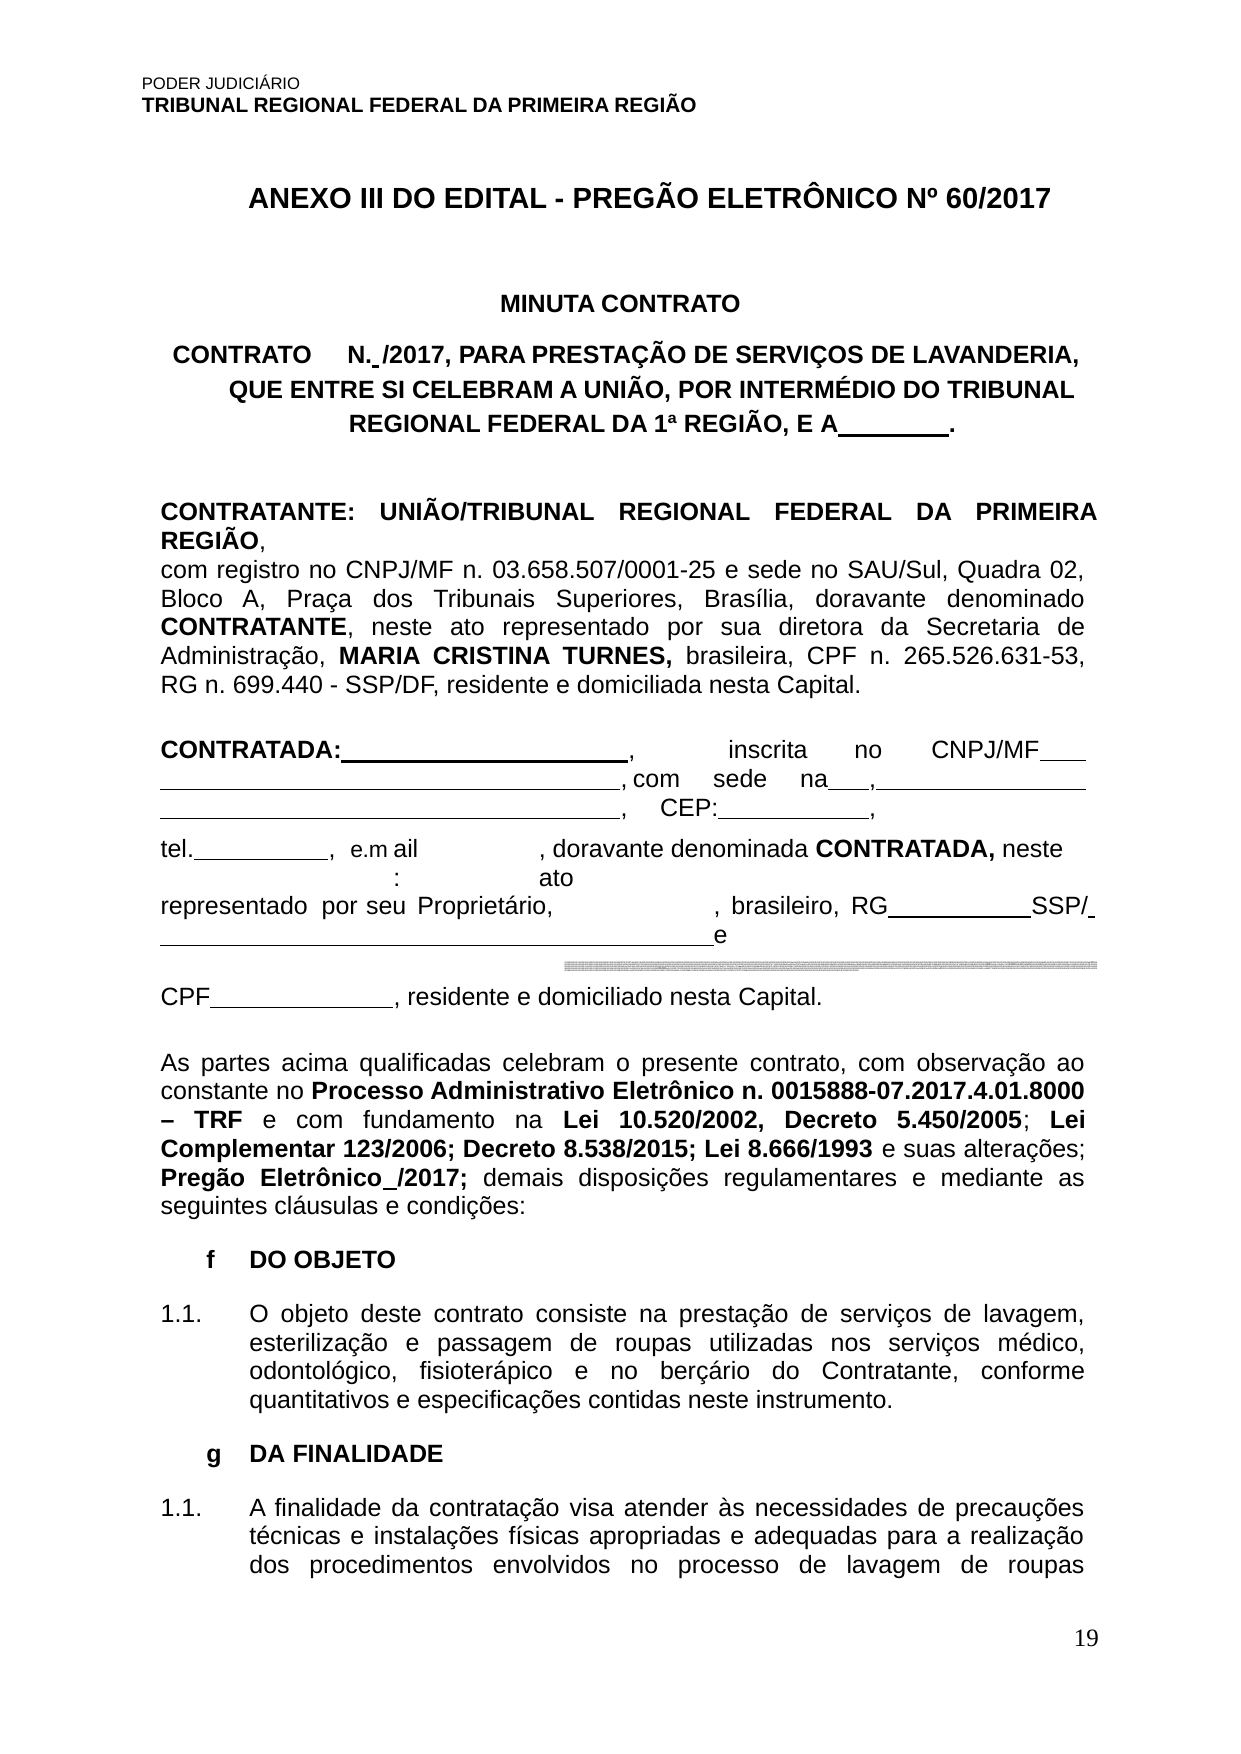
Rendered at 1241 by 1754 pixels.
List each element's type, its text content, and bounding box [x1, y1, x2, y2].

text representado por seu Proprietário, , brasileiro, RG SSP/ e [160, 891, 1098, 949]
list A finalidade da contratação visa atender às necessidades de precauções técnicas e instalações físicas apropriadas e adequadas para a realização dos procedimentos envolvidos no processo de lavagem de roupas [160, 1492, 1086, 1579]
list O objeto deste contrato consiste na prestação de serviços de lavagem, esterilização e passagem de roupas utilizadas nos serviços médico, odontológico, fisioterápico e no berçário do Contratante, conforme quantitativos e especificações contidas neste instrumento. [160, 1299, 1086, 1414]
list ail: [350, 834, 418, 891]
text MINUTA CONTRATO [142, 289, 1098, 318]
text CONTRATANTE: UNIÃO/TRIBUNAL REGIONAL FEDERAL DA PRIMEIRA REGIÃO, [160, 497, 1098, 555]
text com registro no CNPJ/MF n. 03.658.507/0001-25 e sede no SAU/Sul, Quadra 02, Bloco A, Praça dos Tribunais Superiores, Brasília, doravante denominado CONTRATANTE, neste ato representado por sua diretora da Secretaria de Administração, MARIA CRISTINA TURNES, brasileira, CPF n. 265.526.631-53, RG n. 699.440 - SSP/DF, residente e domiciliada nesta Capital. [160, 555, 1086, 699]
subtitle CONTRATO N. /2017, PARA PRESTAÇÃO DE SERVIÇOS DE LAVANDERIA, QUE ENTRE SI CELEBRAM A UNIÃO, POR INTERMÉDIO DO TRIBUNAL REGIONAL FEDERAL DA 1ª REGIÃO, E A . [153, 340, 1098, 438]
text ANEXO III DO EDITAL - PREGÃO ELETRÔNICO Nº 60/2017 [142, 181, 1158, 214]
text , doravante denominada CONTRATADA, neste ato [539, 834, 1098, 891]
text tel. , [160, 834, 337, 863]
text CONTRATADA: , inscrita no CNPJ/MF , com sede na , , CEP: , [160, 735, 1086, 821]
text CPF , residente e domiciliado nesta Capital. [160, 984, 1098, 1011]
subtitle DA FINALIDADE [206, 1439, 1098, 1467]
subtitle DO OBJETO [206, 1245, 1098, 1274]
text As partes acima qualificadas celebram o presente contrato, com observação ao constante no Processo Administrativo Eletrônico n. 0015888-07.2017.4.01.8000 – TRF e com fundamento na Lei 10.520/2002, Decreto 5.450/2005; Lei Complementar 123/2006; Decreto 8.538/2015; Lei 8.666/1993 e suas alterações; Pregão Eletrônico /2017; demais disposições regulamentares e mediante as seguintes cláusulas e condições: [160, 1047, 1086, 1220]
